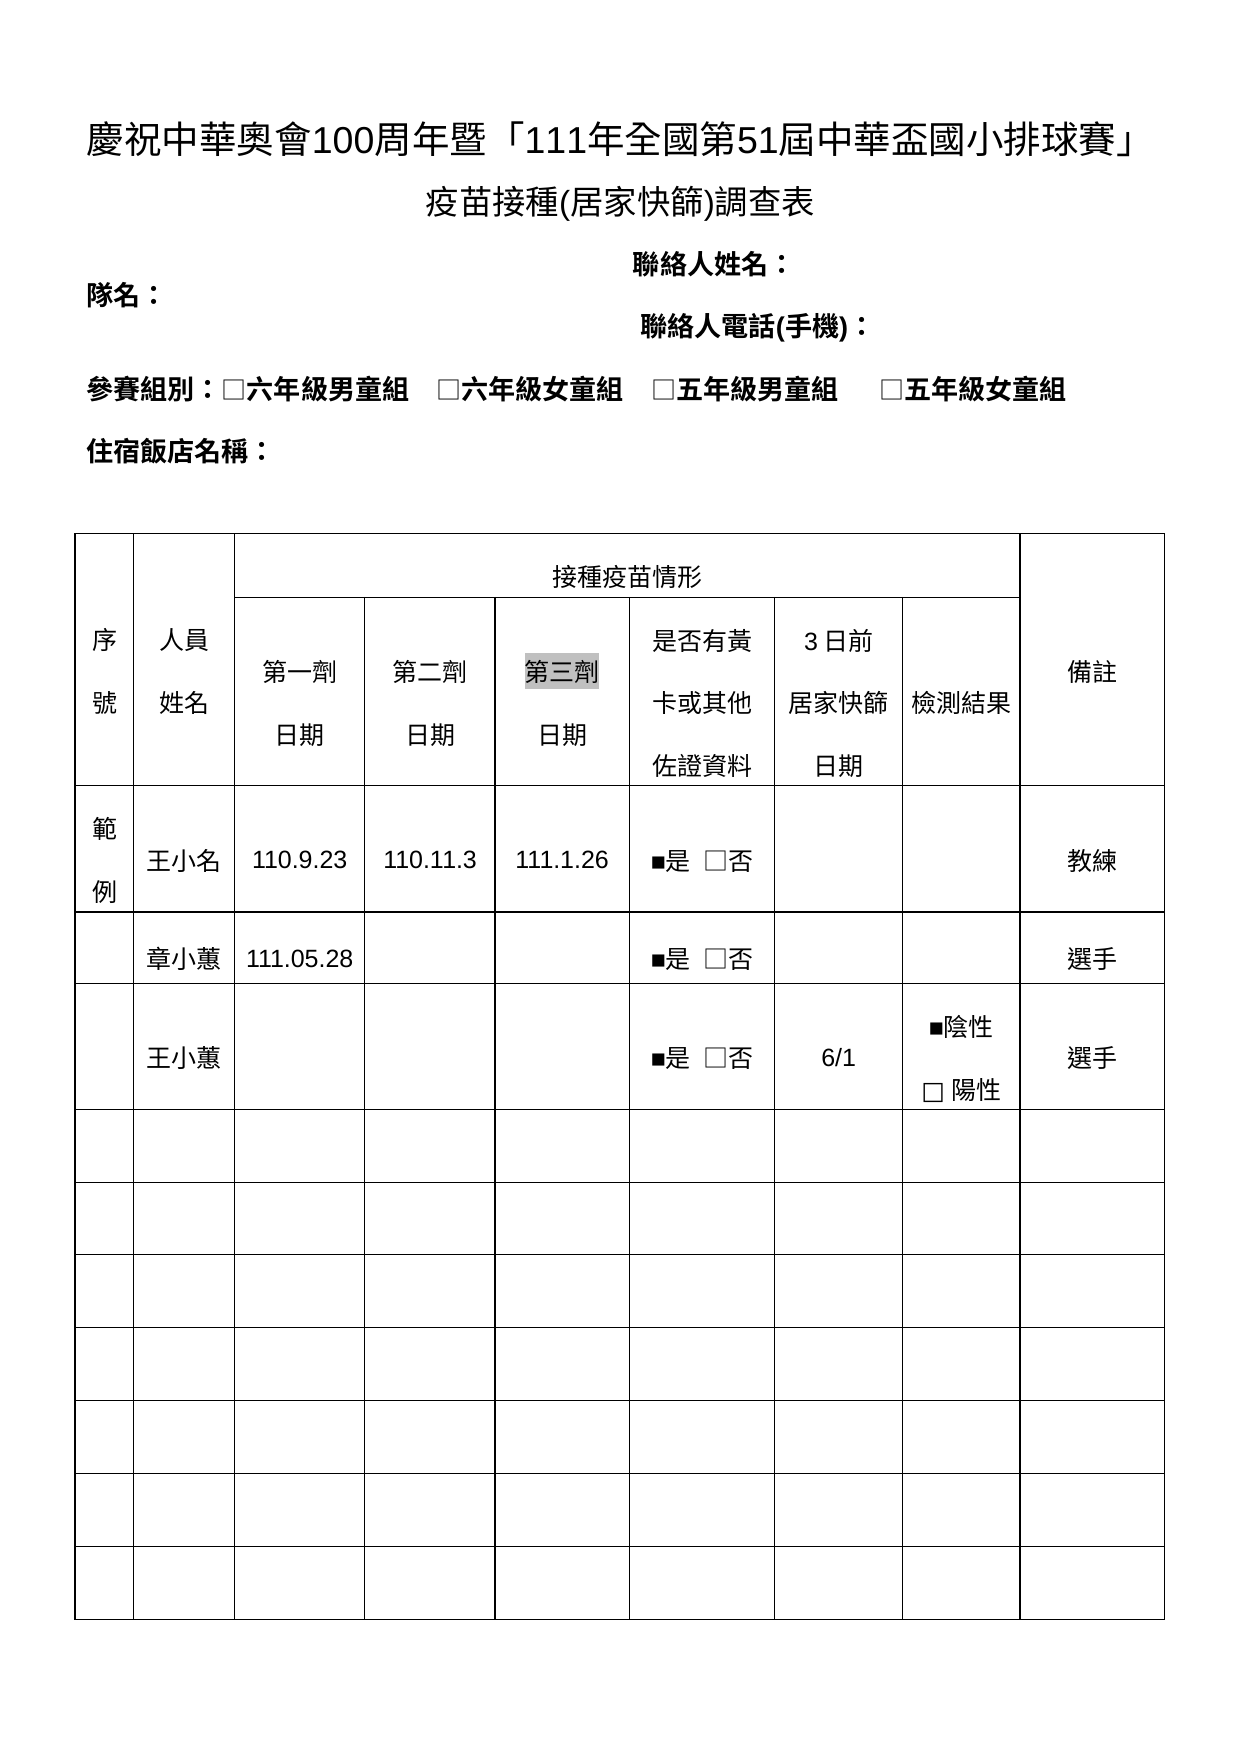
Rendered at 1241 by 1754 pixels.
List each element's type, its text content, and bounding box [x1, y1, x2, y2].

table_cell 110.11.3 [365, 786, 494, 911]
table_cell 111.1.26 [496, 786, 629, 911]
table_cell ■是 □否 [630, 984, 774, 1109]
table_cell [496, 1401, 629, 1473]
table_cell ■陰性 □ 陽性 [903, 984, 1019, 1109]
table_cell [134, 1328, 234, 1400]
table_cell [1021, 1474, 1164, 1546]
table_cell 111.05.28 [235, 913, 364, 983]
table_cell [630, 1110, 774, 1182]
table_cell [365, 984, 494, 1109]
table_cell [1021, 1547, 1164, 1619]
table_cell 第三劑 日期 [496, 598, 629, 785]
table_cell [365, 1255, 494, 1327]
table_cell [496, 1547, 629, 1619]
table_cell [76, 913, 133, 983]
table_cell [134, 1110, 234, 1182]
table_header 隊名： [75, 221, 621, 346]
table_cell [235, 1401, 364, 1473]
table_header 備註 [1021, 534, 1164, 785]
table_cell [76, 1547, 133, 1619]
table_cell [496, 913, 629, 983]
table_cell [496, 1183, 629, 1254]
table_cell [134, 1401, 234, 1473]
table_cell [235, 1110, 364, 1182]
table_cell [76, 1474, 133, 1546]
table_cell [496, 1474, 629, 1546]
table_cell [775, 786, 902, 911]
table_cell [365, 1547, 494, 1619]
table_cell ■是 □否 [630, 913, 774, 983]
table_cell [903, 1474, 1019, 1546]
table_cell [76, 984, 133, 1109]
table_cell [235, 1328, 364, 1400]
table_cell ■是 □否 [630, 786, 774, 911]
table_cell 選手 [1021, 984, 1164, 1109]
table_cell 是否有黃卡或其他佐證資料 [630, 598, 774, 785]
table_cell [1021, 1401, 1164, 1473]
table_cell [775, 1474, 902, 1546]
table_cell [775, 1183, 902, 1254]
table_cell 教練 [1021, 786, 1164, 911]
table_cell 王小蕙 [134, 984, 234, 1109]
table_cell [496, 1255, 629, 1327]
table_cell [630, 1183, 774, 1254]
table_cell [1021, 1110, 1164, 1182]
table_cell [76, 1255, 133, 1327]
table_cell [365, 913, 494, 983]
table_cell [365, 1328, 494, 1400]
table_cell [134, 1183, 234, 1254]
table_cell [630, 1328, 774, 1400]
table_cell [235, 1255, 364, 1327]
table_cell 參賽組別：□六年級男童組 □六年級女童組 □五年級男童組 □五年級女童組 [75, 346, 1165, 408]
table_cell [76, 1328, 133, 1400]
table_cell [496, 1110, 629, 1182]
table_header 接種疫苗情形 [235, 534, 1019, 597]
table_cell [903, 913, 1019, 983]
table_cell [76, 1183, 133, 1254]
table_cell [630, 1474, 774, 1546]
table_cell 範例 [76, 786, 133, 911]
table_cell 檢測結果 [903, 598, 1019, 785]
table_cell [365, 1183, 494, 1254]
table_cell [775, 1328, 902, 1400]
table_cell 第二劑 日期 [365, 598, 494, 785]
table_cell 110.9.23 [235, 786, 364, 911]
table_cell [775, 913, 902, 983]
table_cell [903, 1110, 1019, 1182]
table_cell [630, 1255, 774, 1327]
table_cell [235, 1183, 364, 1254]
table_cell 選手 [1021, 913, 1164, 983]
table_cell [365, 1401, 494, 1473]
table_cell [903, 1328, 1019, 1400]
text 慶祝中華奧會100周年暨「111年全國第51屆中華盃國小排球賽」 [75, 96, 1165, 158]
table_cell [496, 1328, 629, 1400]
table_cell [903, 1255, 1019, 1327]
table_cell [496, 984, 629, 1109]
table_cell [76, 1110, 133, 1182]
table_cell 6/1 [775, 984, 902, 1109]
table_cell 第一劑 日期 [235, 598, 364, 785]
table_cell [1021, 1183, 1164, 1254]
table_cell [76, 1401, 133, 1473]
table_cell [630, 1401, 774, 1473]
table_cell 章小蕙 [134, 913, 234, 983]
table_cell [775, 1110, 902, 1182]
table_cell [365, 1474, 494, 1546]
table_cell [903, 1547, 1019, 1619]
table_cell [235, 984, 364, 1109]
table_header 人員 姓名 [134, 534, 234, 785]
table_cell [903, 1401, 1019, 1473]
table_cell [1021, 1328, 1164, 1400]
table_cell [235, 1547, 364, 1619]
table_cell [903, 1183, 1019, 1254]
table_cell 王小名 [134, 786, 234, 911]
table_header 聯絡人姓名： 聯絡人電話(手機)： [621, 221, 1165, 346]
table_cell [775, 1401, 902, 1473]
table_cell [630, 1547, 774, 1619]
table_cell 3日前 居家快篩 日期 [775, 598, 902, 785]
table_cell [775, 1547, 902, 1619]
table_cell [134, 1474, 234, 1546]
table_cell [775, 1255, 902, 1327]
table_cell [235, 1474, 364, 1546]
table_cell 住宿飯店名稱： [75, 408, 1165, 471]
table_cell [134, 1255, 234, 1327]
table_cell [903, 786, 1019, 911]
table_cell [134, 1547, 234, 1619]
table_cell [1021, 1255, 1164, 1327]
table_cell [365, 1110, 494, 1182]
table_header 序號 [76, 534, 133, 785]
text 疫苗接種(居家快篩)調查表 [75, 158, 1165, 221]
